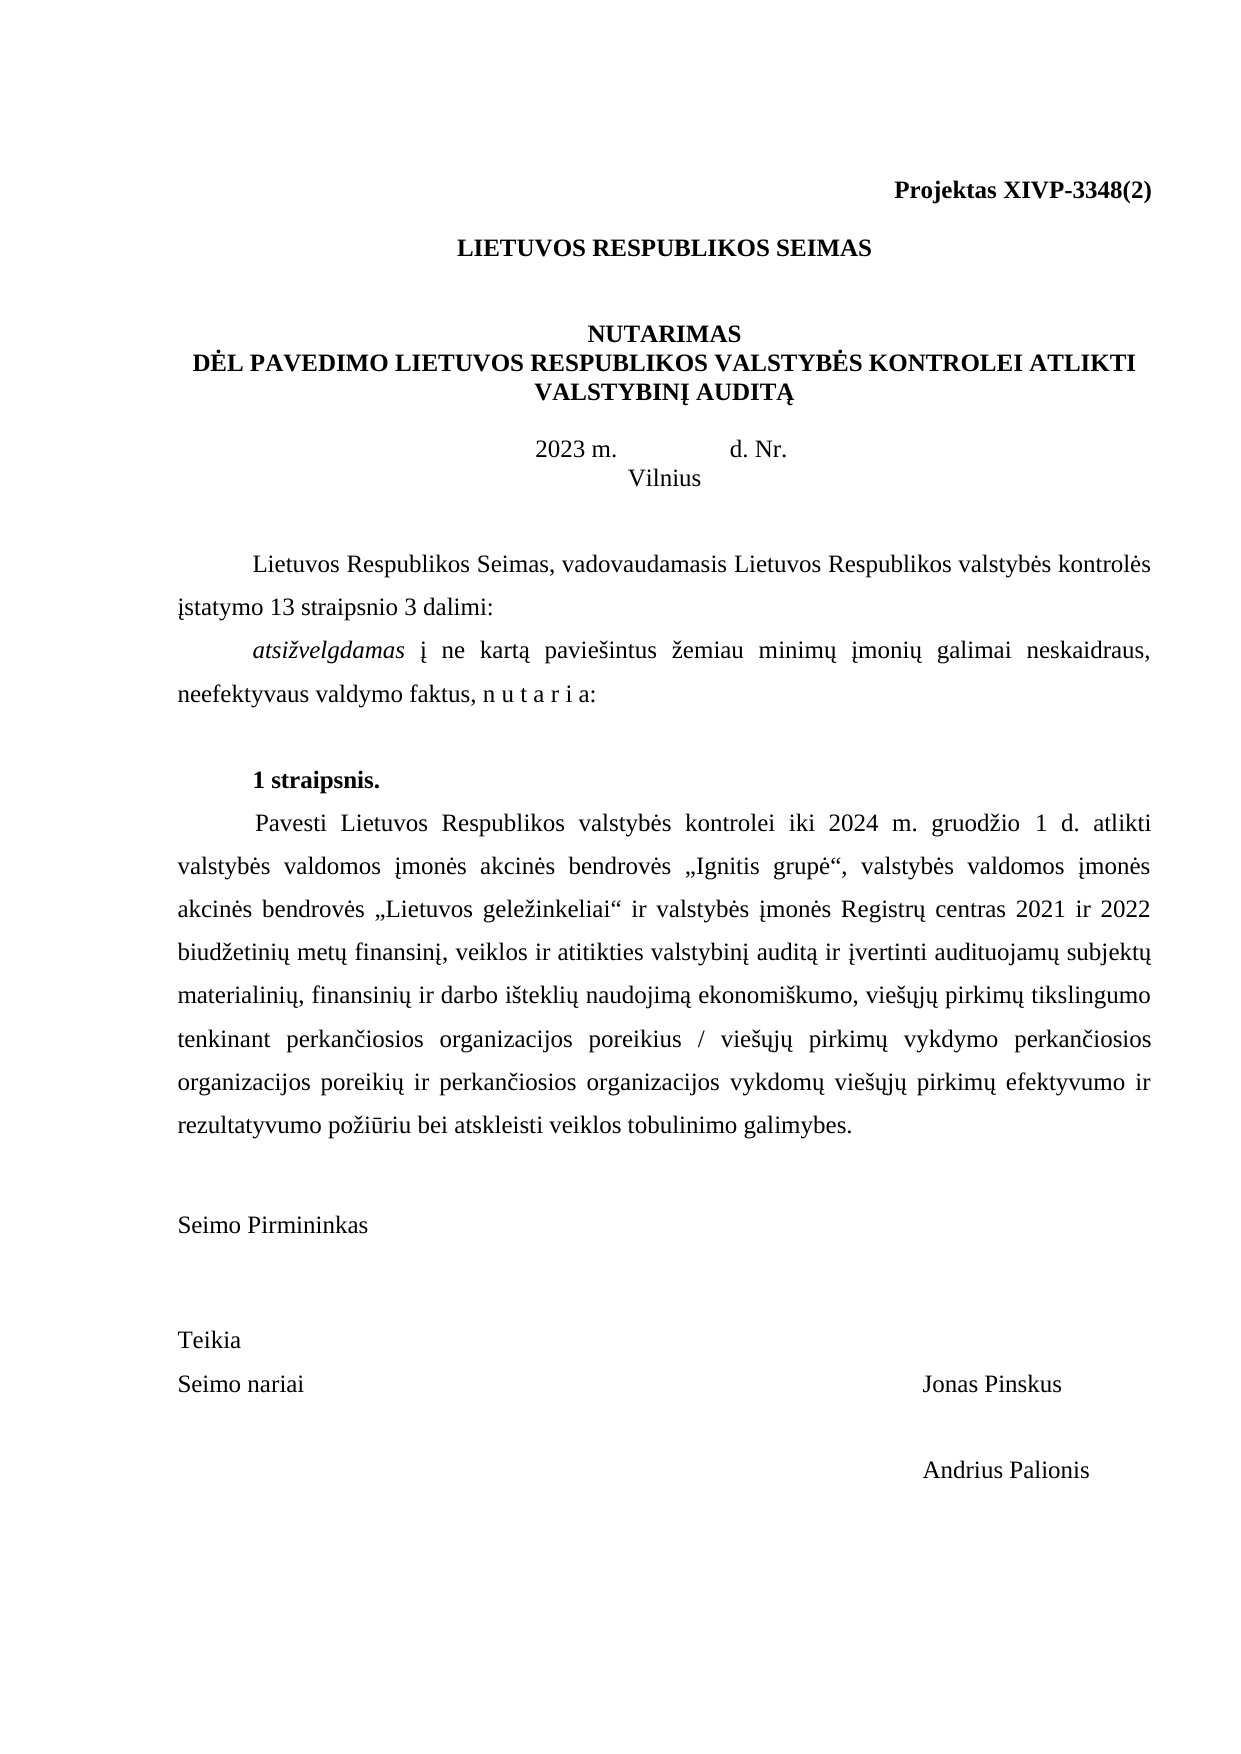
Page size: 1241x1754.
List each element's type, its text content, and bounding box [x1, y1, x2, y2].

text Vilnius [177, 463, 1152, 492]
text NUTARIMAS [177, 319, 1152, 348]
text LIETUVOS RESPUBLIKOS SEIMAS [177, 233, 1152, 262]
text atsižvelgdamas į ne kartą paviešintus žemiau minimų įmonių galimai neskaidraus, neefektyvaus valdymo faktus, n u t a r i a: [177, 636, 1152, 707]
text Pavesti Lietuvos Respublikos valstybės kontrolei iki 2024 m. gruodžio 1 d. atlikti valstybės valdomos įmonės akcinės bendrovės „Ignitis grupė“, valstybės valdomos įmonės akcinės bendrovės „Lietuvos geležinkeliai“ ir valstybės įmonės Registrų centras 2021 ir 2022 biudžetinių metų finansinį, veiklos ir atitikties valstybinį auditą ir įvertinti audituojamų subjektų materialinių, finansinių ir darbo išteklių naudojimą ekonomiškumo, viešųjų pirkimų tikslingumo tenkinant perkančiosios organizacijos poreikius / viešųjų pirkimų vykdymo perkančiosios organizacijos poreikių ir perkančiosios organizacijos vykdomų viešųjų pirkimų efektyvumo ir rezultatyvumo požiūriu bei atskleisti veiklos tobulinimo galimybes. [177, 808, 1152, 1139]
text Seimo Pirmininkas [177, 1211, 1152, 1239]
text Teikia [177, 1326, 1152, 1354]
text Lietuvos Respublikos Seimas, vadovaudamasis Lietuvos Respublikos valstybės kontrolės įstatymo 13 straipsnio 3 dalimi: [177, 549, 1152, 621]
text Projektas XIVP-3348(2) [177, 176, 1152, 204]
text 1 straipsnis. [177, 765, 1152, 794]
text DĖL PAVEDIMO LIETUVOS RESPUBLIKOS VALSTYBĖS KONTROLEI ATLIKTI VALSTYBINĮ AUDITĄ [177, 348, 1152, 406]
text Andrius Palionis [177, 1455, 1152, 1484]
text 2023 m. d. Nr. [177, 434, 1152, 463]
text Seimo nariai Jonas Pinskus [177, 1369, 1152, 1397]
